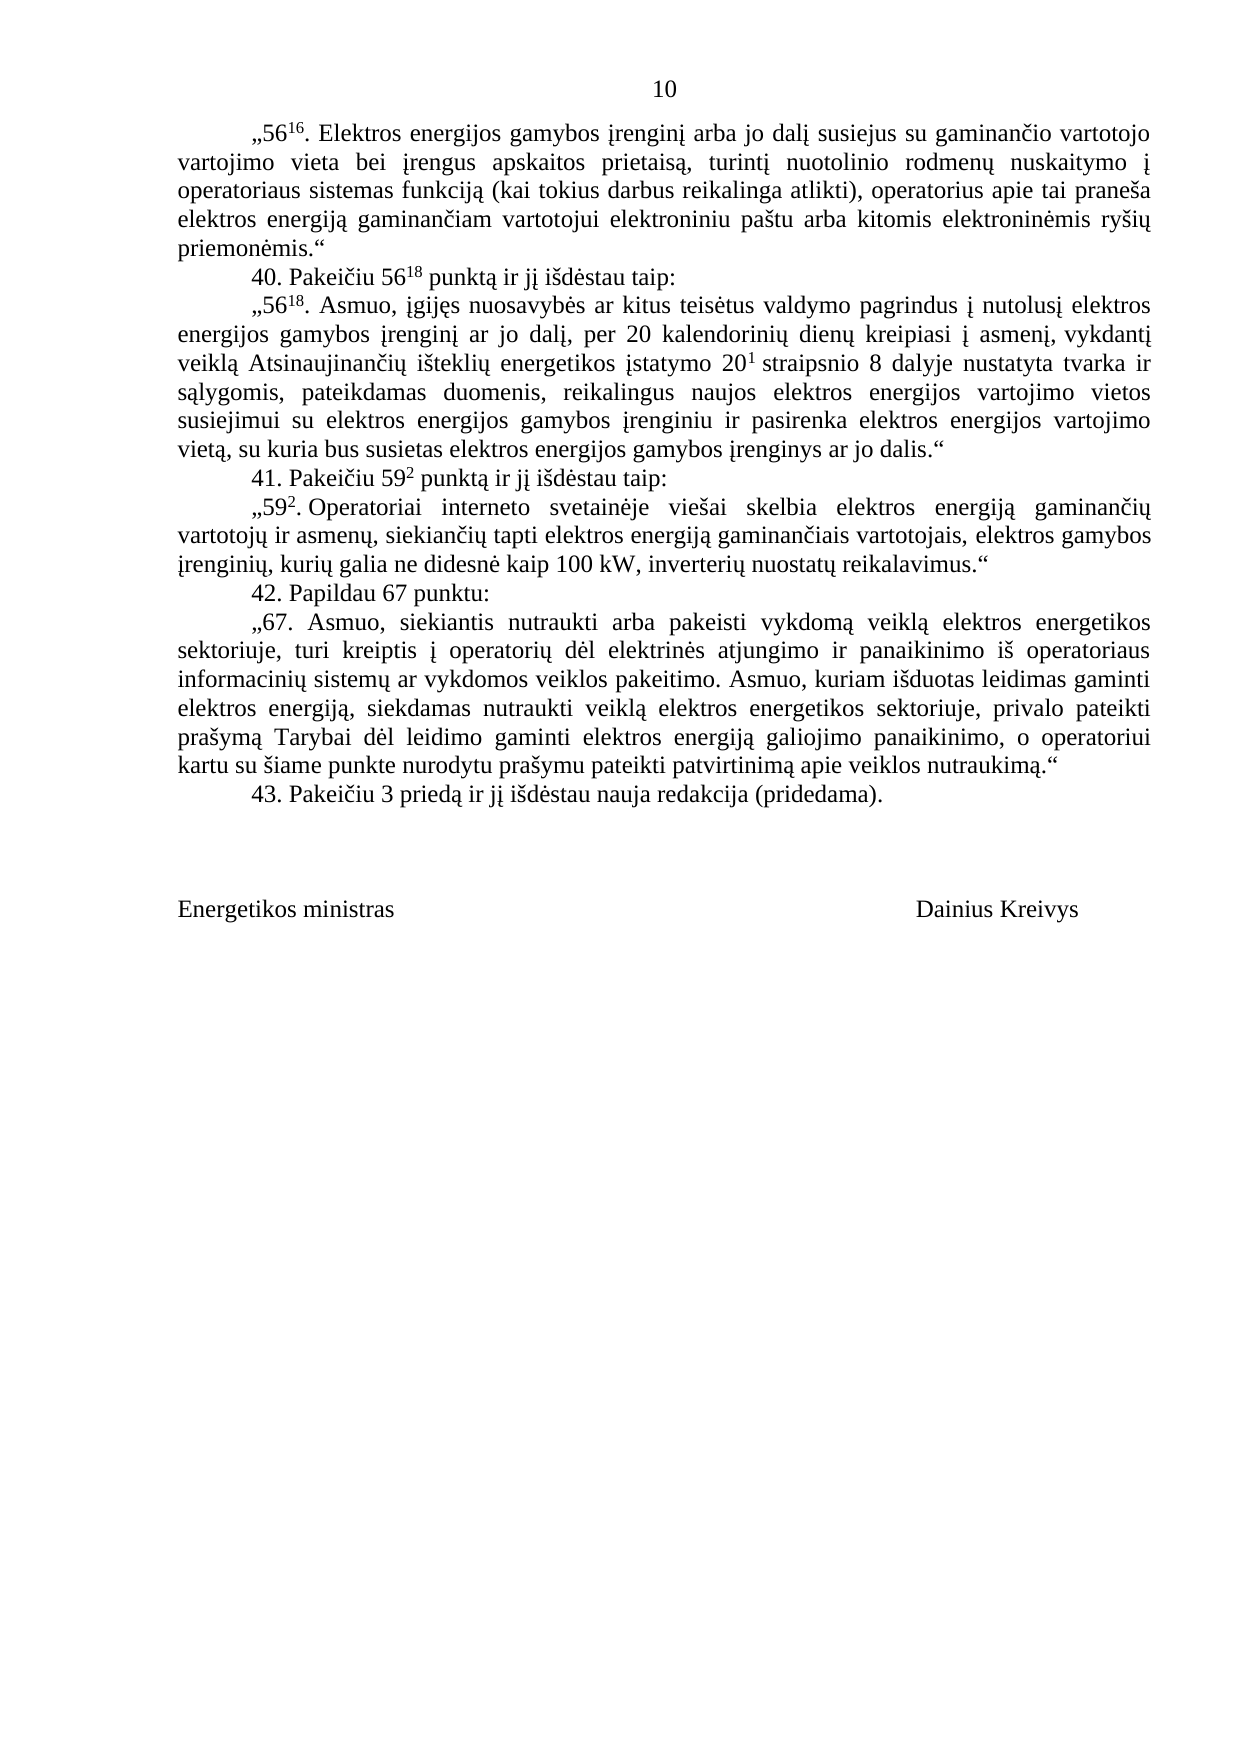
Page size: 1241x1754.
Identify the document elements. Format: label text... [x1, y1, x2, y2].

text 40. Pakeičiu 5618 punktą ir jį išdėstau taip: [177, 262, 1152, 291]
text Energetikos ministras Dainius Kreivys [177, 894, 1152, 923]
text 42. Papildau 67 punktu: [177, 578, 1152, 607]
text „5616. Elektros energijos gamybos įrenginį arba jo dalį susiejus su gaminančio vartotojo vartojimo vieta bei įrengus apskaitos prietaisą, turintį nuotolinio rodmenų nuskaitymo į operatoriaus sistemas funkciją (kai tokius darbus reikalinga atlikti), operatorius apie tai praneša elektros energiją gaminančiam vartotojui elektroniniu paštu arba kitomis elektroninėmis ryšių priemonėmis.“ [177, 118, 1152, 262]
text 41. Pakeičiu 592 punktą ir jį išdėstau taip: [177, 463, 1152, 492]
text „67. Asmuo, siekiantis nutraukti arba pakeisti vykdomą veiklą elektros energetikos sektoriuje, turi kreiptis į operatorių dėl elektrinės atjungimo ir panaikinimo iš operatoriaus informacinių sistemų ar vykdomos veiklos pakeitimo. Asmuo, kuriam išduotas leidimas gaminti elektros energiją, siekdamas nutraukti veiklą elektros energetikos sektoriuje, privalo pateikti prašymą Tarybai dėl leidimo gaminti elektros energiją galiojimo panaikinimo, o operatoriui kartu su šiame punkte nurodytu prašymu pateikti patvirtinimą apie veiklos nutraukimą.“ [177, 607, 1152, 779]
text „5618. Asmuo, įgijęs nuosavybės ar kitus teisėtus valdymo pagrindus į nutolusį elektros energijos gamybos įrenginį ar jo dalį, per 20 kalendorinių dienų kreipiasi į asmenį, vykdantį veiklą Atsinaujinančių išteklių energetikos įstatymo 201 straipsnio 8 dalyje nustatyta tvarka ir sąlygomis, pateikdamas duomenis, reikalingus naujos elektros energijos vartojimo vietos susiejimui su elektros energijos gamybos įrenginiu ir pasirenka elektros energijos vartojimo vietą, su kuria bus susietas elektros energijos gamybos įrenginys ar jo dalis.“ [177, 291, 1152, 463]
text 43. Pakeičiu 3 priedą ir jį išdėstau nauja redakcija (pridedama). [177, 779, 1152, 808]
text „592. Operatoriai interneto svetainėje viešai skelbia elektros energiją gaminančių vartotojų ir asmenų, siekiančių tapti elektros energiją gaminančiais vartotojais, elektros gamybos įrenginių, kurių galia ne didesnė kaip 100 kW, inverterių nuostatų reikalavimus.“ [177, 492, 1152, 578]
